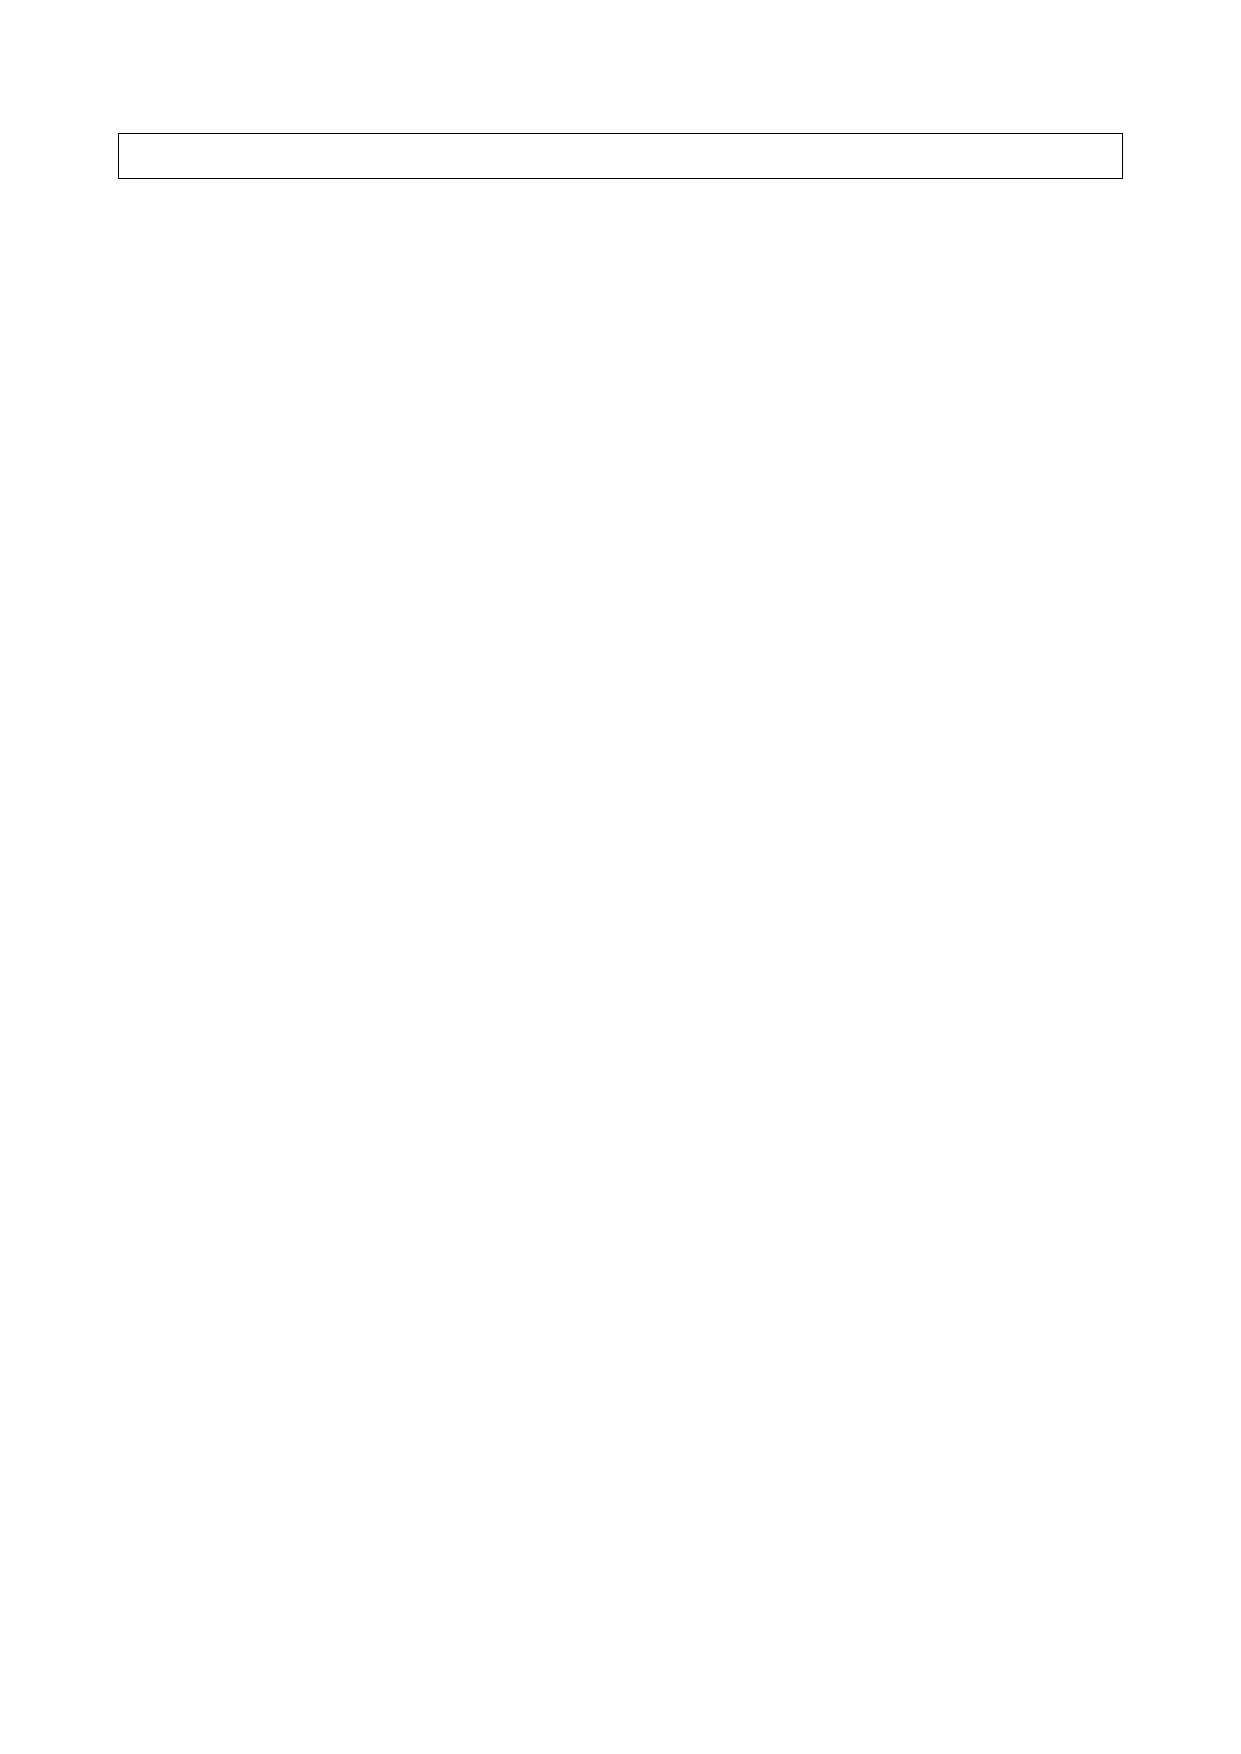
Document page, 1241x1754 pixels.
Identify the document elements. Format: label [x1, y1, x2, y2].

table_header [119, 134, 1122, 178]
